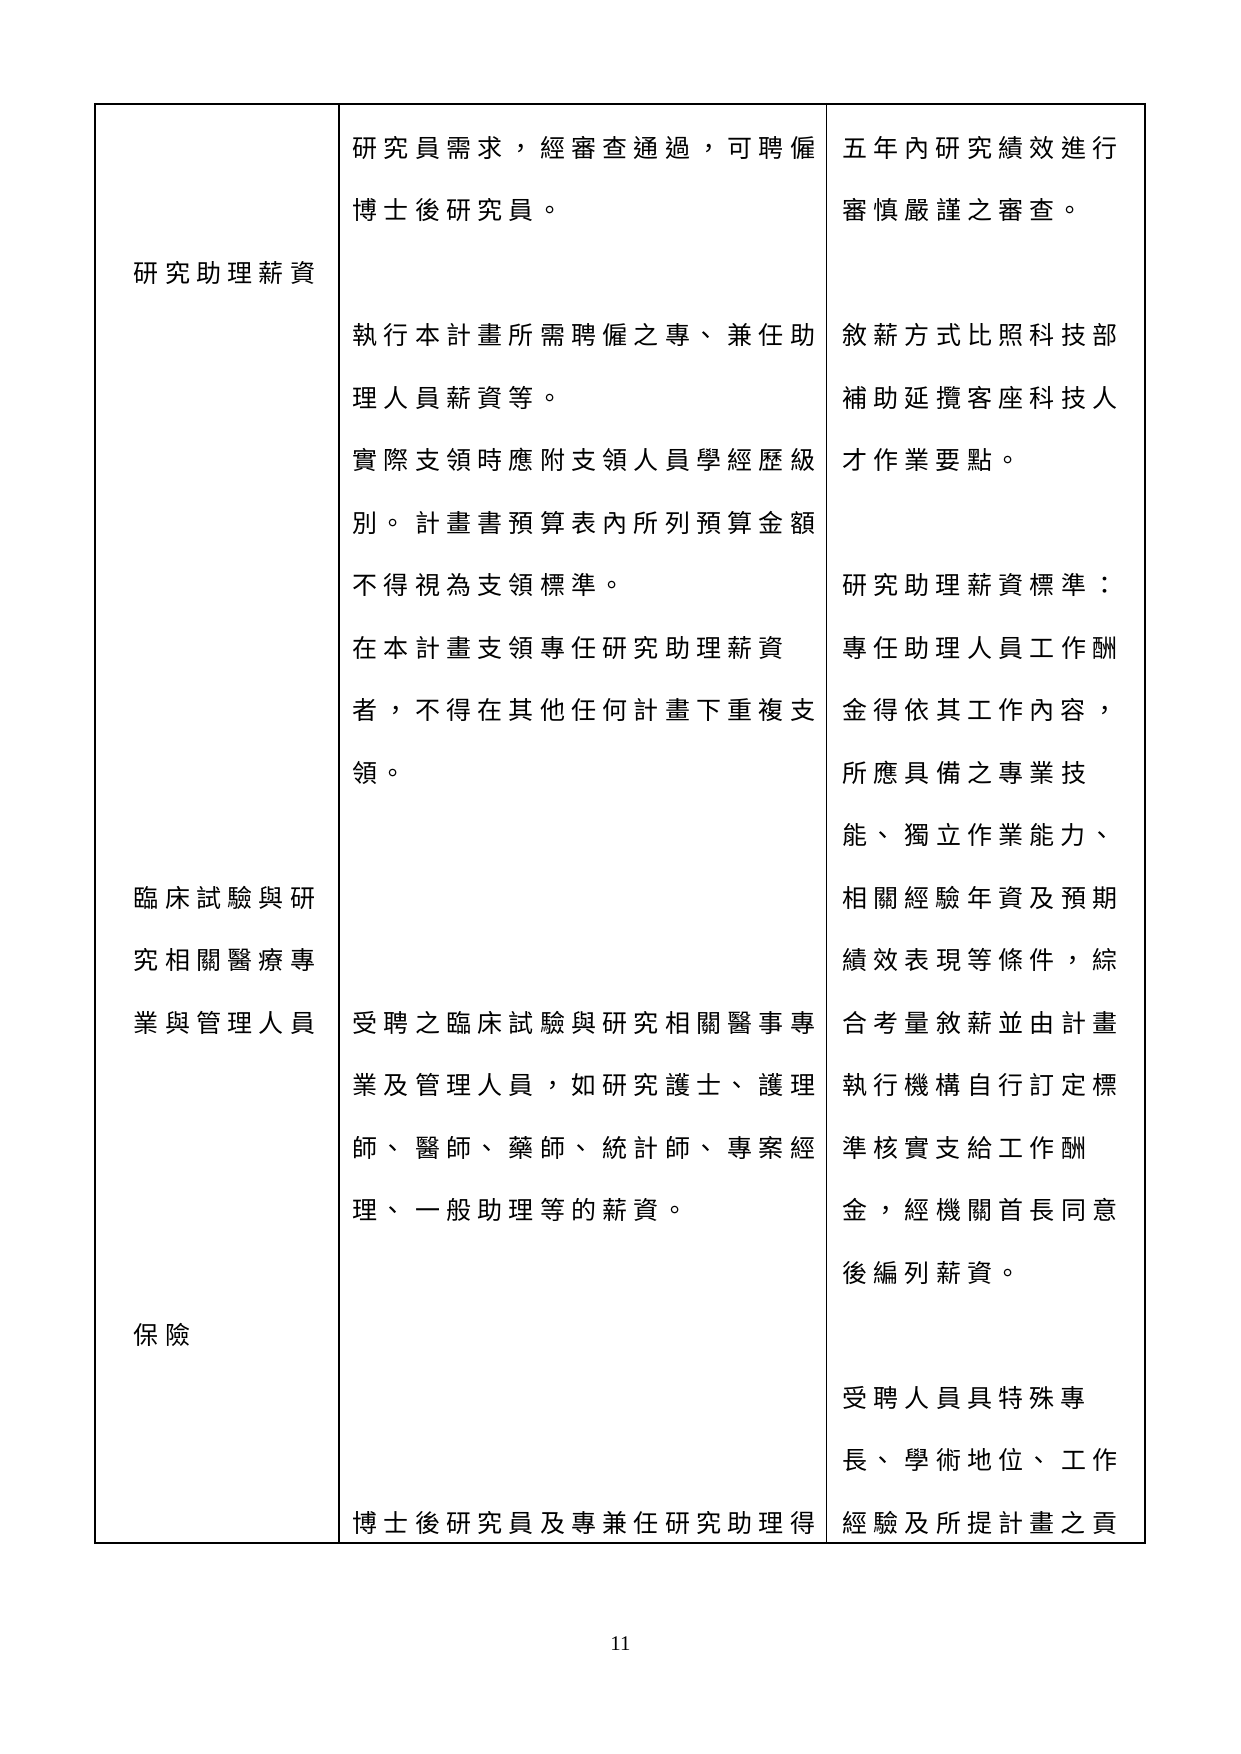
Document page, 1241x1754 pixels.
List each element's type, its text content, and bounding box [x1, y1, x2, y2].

table_cell 研究員需求，經審查通過，可聘僱博士後研究員。 執行本計畫所需聘僱之專、兼任助理人員薪資等。 實際支領時應附支領人員學經歷級別。計畫書預算表內所列預算金額不得視為支領標準。 在本計畫支領專任研究助理薪資者，不得在其他任何計畫下重複支領。 受聘之臨床試驗與研究相關醫事專業及管理人員，如研究護士、護理師、醫師、藥師、統計師、專案經理、一般助理等的薪資。 博士後研究員及專兼任研究助理得 [340, 105, 826, 1542]
table_cell 五年內研究績效進行審慎嚴謹之審查。 敘薪方式比照科技部補助延攬客座科技人才作業要點。 研究助理薪資標準：專任助理人員工作酬金得依其工作內容，所應具備之專業技能、獨立作業能力、相關經驗年資及預期績效表現等條件，綜合考量敘薪並由計畫執行機構自行訂定標準核實支給工作酬金，經機關首長同意後編列薪資。 受聘人員具特殊專長、學術地位、工作經驗及所提計畫之貢 [827, 105, 1144, 1542]
table_cell 研究助理薪資 臨床試驗與研究相關醫療專業與管理人員 保險 [96, 105, 338, 1542]
